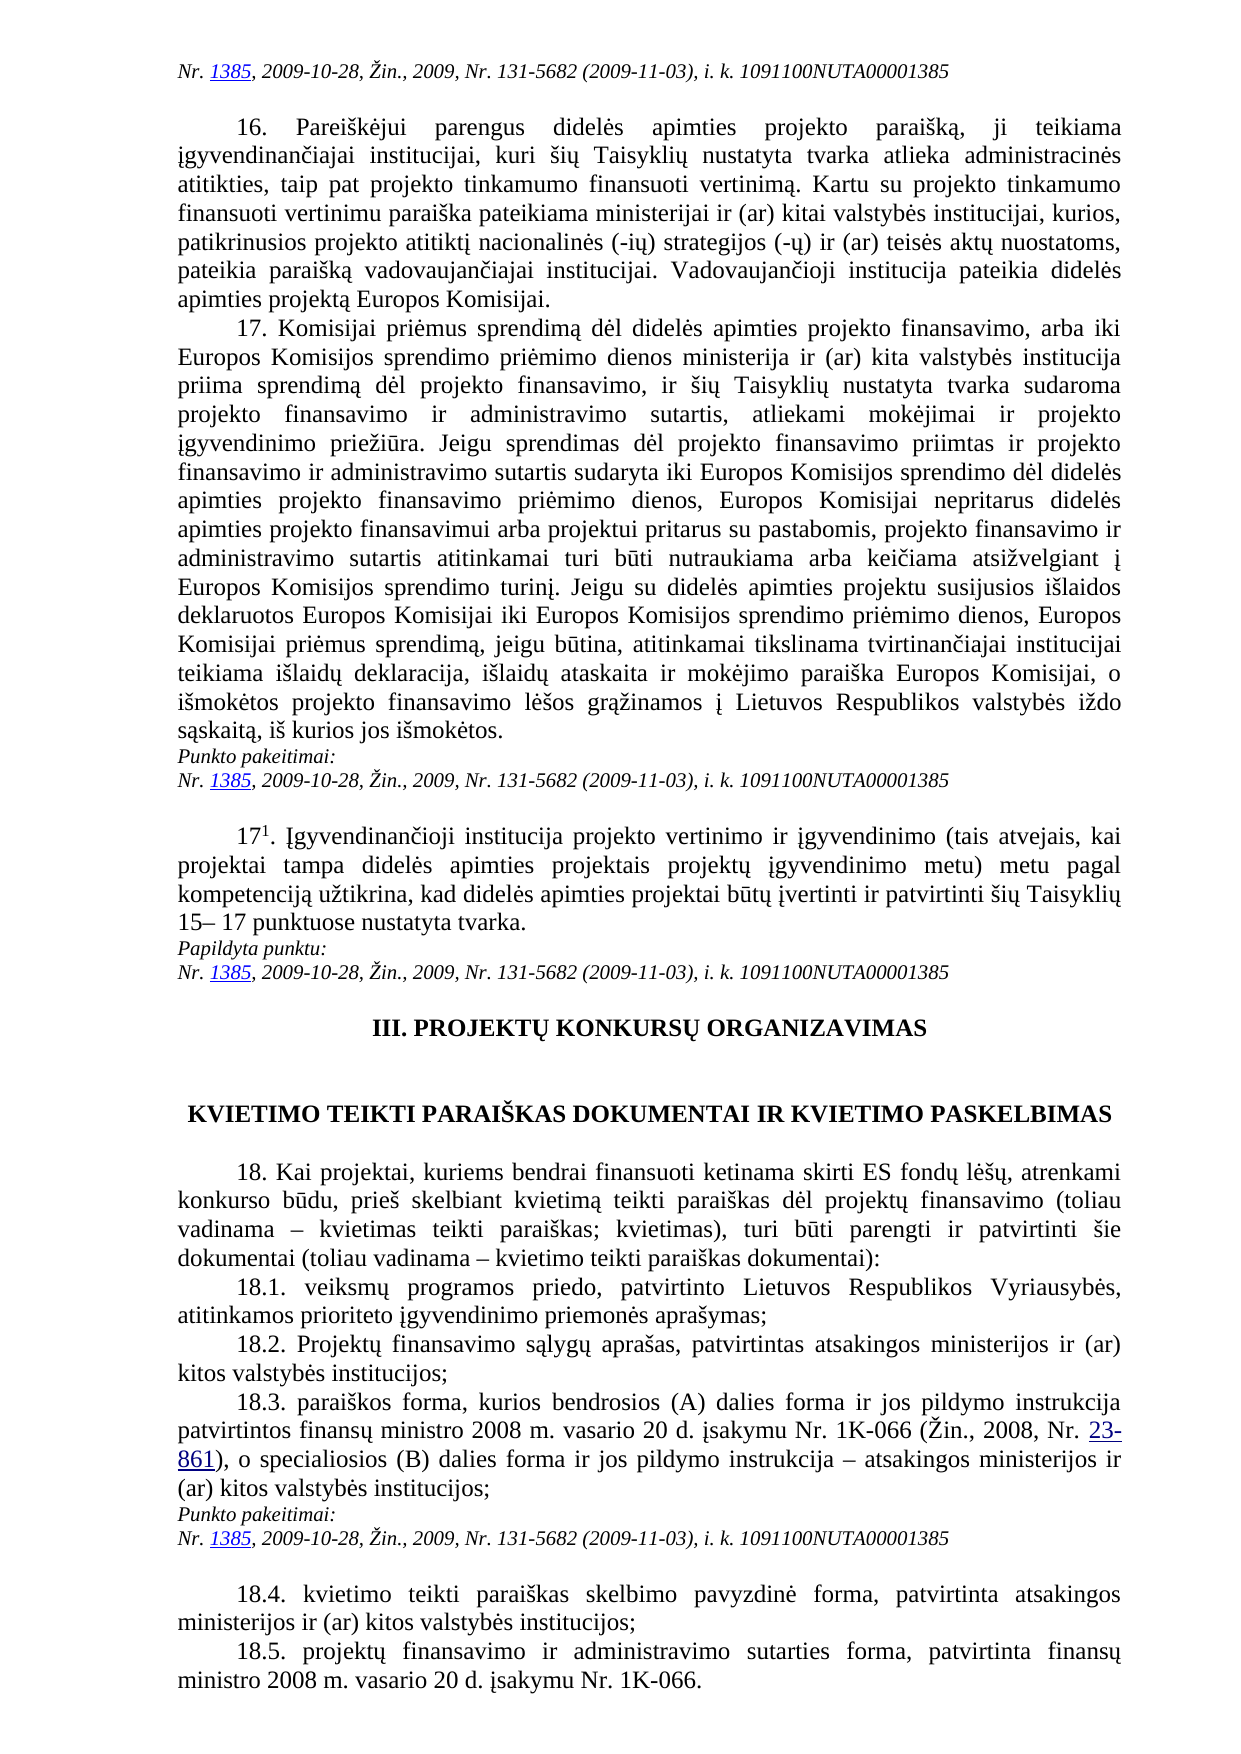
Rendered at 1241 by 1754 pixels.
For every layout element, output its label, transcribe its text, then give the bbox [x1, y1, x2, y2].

text Punkto pakeitimai: [177, 744, 1122, 768]
text KVIETIMO TEIKTI PARAIŠKAS DOKUMENTAI IR KVIETIMO PASKELBIMAS [177, 1099, 1122, 1128]
text 18.4. kvietimo teikti paraiškas skelbimo pavyzdinė forma, patvirtinta atsakingos ministerijos ir (ar) kitos valstybės institucijos; [177, 1579, 1122, 1636]
text 16. Pareiškėjui parengus didelės apimties projekto paraišką, ji teikiama įgyvendinančiajai institucijai, kuri šių Taisyklių nustatyta tvarka atlieka administracinės atitikties, taip pat projekto tinkamumo finansuoti vertinimą. Kartu su projekto tinkamumo finansuoti vertinimu paraiška pateikiama ministerijai ir (ar) kitai valstybės institucijai, kurios, patikrinusios projekto atitiktį nacionalinės (-ių) strategijos (-ų) ir (ar) teisės aktų nuostatoms, pateikia paraišką vadovaujančiajai institucijai. Vadovaujančioji institucija pateikia didelės apimties projektą Europos Komisijai. [177, 112, 1122, 313]
text Nr. 1385, 2009-10-28, Žin., 2009, Nr. 131-5682 (2009-11-03), i. k. 1091100NUTA00001385 [177, 59, 1122, 83]
text Punkto pakeitimai: [177, 1502, 1122, 1526]
text Papildyta punktu: [177, 936, 1122, 960]
text III. PROJEKTŲ KONKURSŲ ORGANIZAVIMAS [177, 1013, 1122, 1042]
text 18.3. paraiškos forma, kurios bendrosios (A) dalies forma ir jos pildymo instrukcija patvirtintos finansų ministro 2008 m. vasario 20 d. įsakymu Nr. 1K-066 (Žin., 2008, Nr. 23-861), o specialiosios (B) dalies forma ir jos pildymo instrukcija – atsakingos ministerijos ir (ar) kitos valstybės institucijos; [177, 1387, 1122, 1502]
text 171. Įgyvendinančioji institucija projekto vertinimo ir įgyvendinimo (tais atvejais, kai projektai tampa didelės apimties projektais projektų įgyvendinimo metu) metu pagal kompetenciją užtikrina, kad didelės apimties projektai būtų įvertinti ir patvirtinti šių Taisyklių 15– 17 punktuose nustatyta tvarka. [177, 821, 1122, 936]
text 18.5. projektų finansavimo ir administravimo sutarties forma, patvirtinta finansų ministro 2008 m. vasario 20 d. įsakymu Nr. 1K-066. [177, 1636, 1122, 1694]
text 17. Komisijai priėmus sprendimą dėl didelės apimties projekto finansavimo, arba iki Europos Komisijos sprendimo priėmimo dienos ministerija ir (ar) kita valstybės institucija priima sprendimą dėl projekto finansavimo, ir šių Taisyklių nustatyta tvarka sudaroma projekto finansavimo ir administravimo sutartis, atliekami mokėjimai ir projekto įgyvendinimo priežiūra. Jeigu sprendimas dėl projekto finansavimo priimtas ir projekto finansavimo ir administravimo sutartis sudaryta iki Europos Komisijos sprendimo dėl didelės apimties projekto finansavimo priėmimo dienos, Europos Komisijai nepritarus didelės apimties projekto finansavimui arba projektui pritarus su pastabomis, projekto finansavimo ir administravimo sutartis atitinkamai turi būti nutraukiama arba keičiama atsižvelgiant į Europos Komisijos sprendimo turinį. Jeigu su didelės apimties projektu susijusios išlaidos deklaruotos Europos Komisijai iki Europos Komisijos sprendimo priėmimo dienos, Europos Komisijai priėmus sprendimą, jeigu būtina, atitinkamai tikslinama tvirtinančiajai institucijai teikiama išlaidų deklaracija, išlaidų ataskaita ir mokėjimo paraiška Europos Komisijai, o išmokėtos projekto finansavimo lėšos grąžinamos į Lietuvos Respublikos valstybės iždo sąskaitą, iš kurios jos išmokėtos. [177, 313, 1122, 744]
text 18.1. veiksmų programos priedo, patvirtinto Lietuvos Respublikos Vyriausybės, atitinkamos prioriteto įgyvendinimo priemonės aprašymas; [177, 1272, 1122, 1329]
text 18. Kai projektai, kuriems bendrai finansuoti ketinama skirti ES fondų lėšų, atrenkami konkurso būdu, prieš skelbiant kvietimą teikti paraiškas dėl projektų finansavimo (toliau vadinama – kvietimas teikti paraiškas; kvietimas), turi būti parengti ir patvirtinti šie dokumentai (toliau vadinama – kvietimo teikti paraiškas dokumentai): [177, 1157, 1122, 1272]
text 18.2. Projektų finansavimo sąlygų aprašas, patvirtintas atsakingos ministerijos ir (ar) kitos valstybės institucijos; [177, 1329, 1122, 1387]
text Nr. 1385, 2009-10-28, Žin., 2009, Nr. 131-5682 (2009-11-03), i. k. 1091100NUTA00001385 [177, 768, 1122, 792]
text Nr. 1385, 2009-10-28, Žin., 2009, Nr. 131-5682 (2009-11-03), i. k. 1091100NUTA00001385 [177, 1526, 1122, 1550]
text Nr. 1385, 2009-10-28, Žin., 2009, Nr. 131-5682 (2009-11-03), i. k. 1091100NUTA00001385 [177, 960, 1122, 984]
